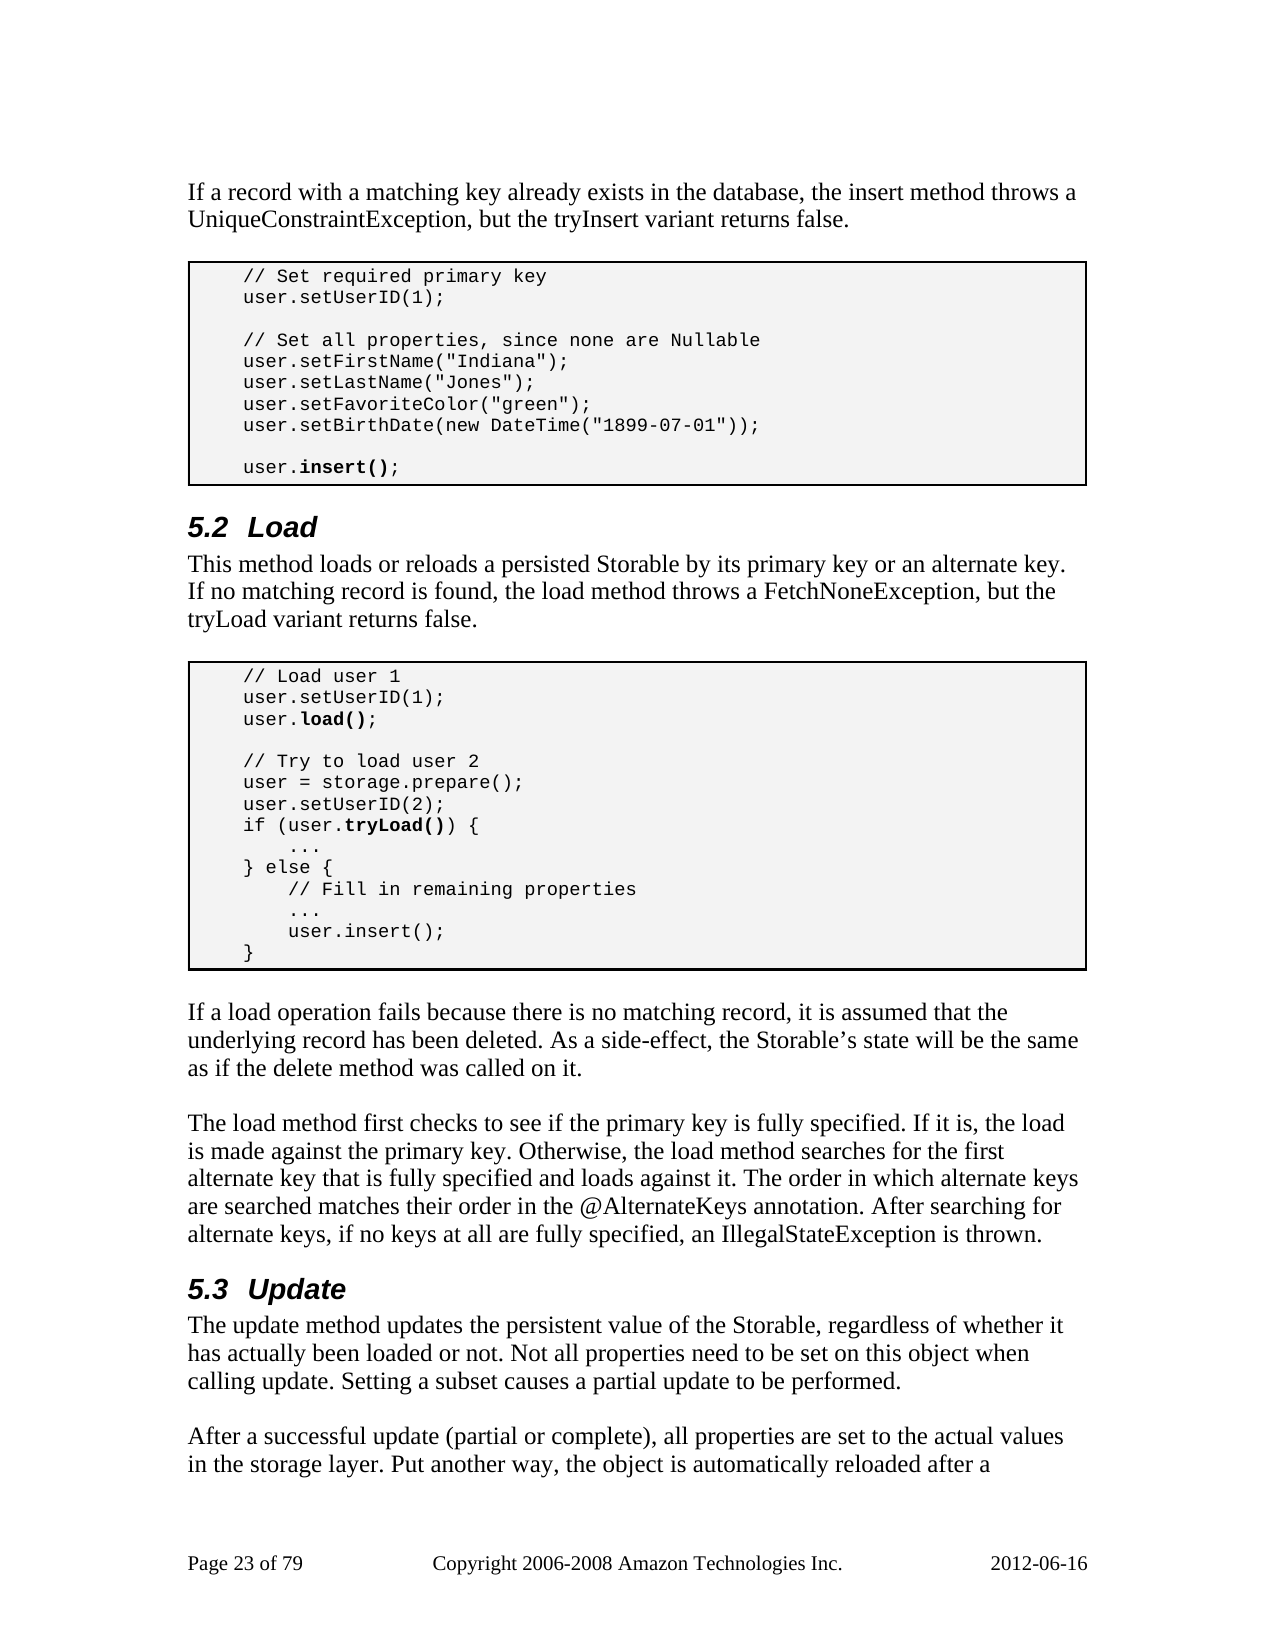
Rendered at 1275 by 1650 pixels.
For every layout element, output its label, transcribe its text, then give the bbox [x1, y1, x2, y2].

text user.setBirthDate(new DateTime("1899-07-01")); [190, 409, 1085, 431]
text // Set all properties, since none are Nullable [190, 324, 1085, 346]
text user.setFavoriteColor("green"); [190, 388, 1085, 409]
text ... [190, 831, 1085, 852]
text The update method updates the persistent value of the Storable, regardless of whether it has actually been loaded or not. Not all properties need to be set on this object when calling update. Setting a subset causes a partial update to be performed. [187, 1311, 1087, 1394]
text } [190, 937, 1085, 968]
text // Try to load user 2 [190, 746, 1085, 767]
text The load method first checks to see if the primary key is fully specified. If it is, the load is made against the primary key. Otherwise, the load method searches for the first alternate key that is fully specified and loads against it. The order in which alternate keys are searched matches their order in the @AlternateKeys annotation. After searching for alternate keys, if no keys at all are fully specified, an IllegalStateException is thrown. [187, 1109, 1087, 1248]
text user.setUserID(1); [190, 682, 1085, 703]
text user = storage.prepare(); [190, 767, 1085, 788]
text ... [190, 894, 1085, 916]
text user.setUserID(2); [190, 788, 1085, 809]
text After a successful update (partial or complete), all properties are set to the actual values in the storage layer. Put another way, the object is automatically reloaded after a [187, 1422, 1087, 1478]
text If a load operation fails because there is no matching record, it is assumed that the underlying record has been deleted. As a side-effect, the Storable’s state will be the same as if the delete method was called on it. [187, 998, 1087, 1081]
text // Set required primary key [190, 263, 1085, 282]
subtitle Update [187, 1273, 1087, 1305]
text user.setFirstName("Indiana"); [190, 346, 1085, 367]
text // Load user 1 [190, 663, 1085, 682]
text This method loads or reloads a persisted Storable by its primary key or an alternate key. If no matching record is found, the load method throws a FetchNoneException, but the tryLoad variant returns false. [187, 550, 1087, 633]
text user.insert(); [190, 452, 1085, 484]
text user.insert(); [190, 916, 1085, 937]
text // Fill in remaining properties [190, 873, 1085, 894]
text } else { [190, 852, 1085, 873]
text If a record with a matching key already exists in the database, the insert method throws a UniqueConstraintException, but the tryInsert variant returns false. [187, 178, 1087, 233]
text if (user.tryLoad()) { [190, 809, 1085, 831]
text user.setUserID(1); [190, 282, 1085, 303]
subtitle Load [187, 511, 1087, 543]
text user.load(); [190, 703, 1085, 724]
text user.setLastName("Jones"); [190, 367, 1085, 388]
